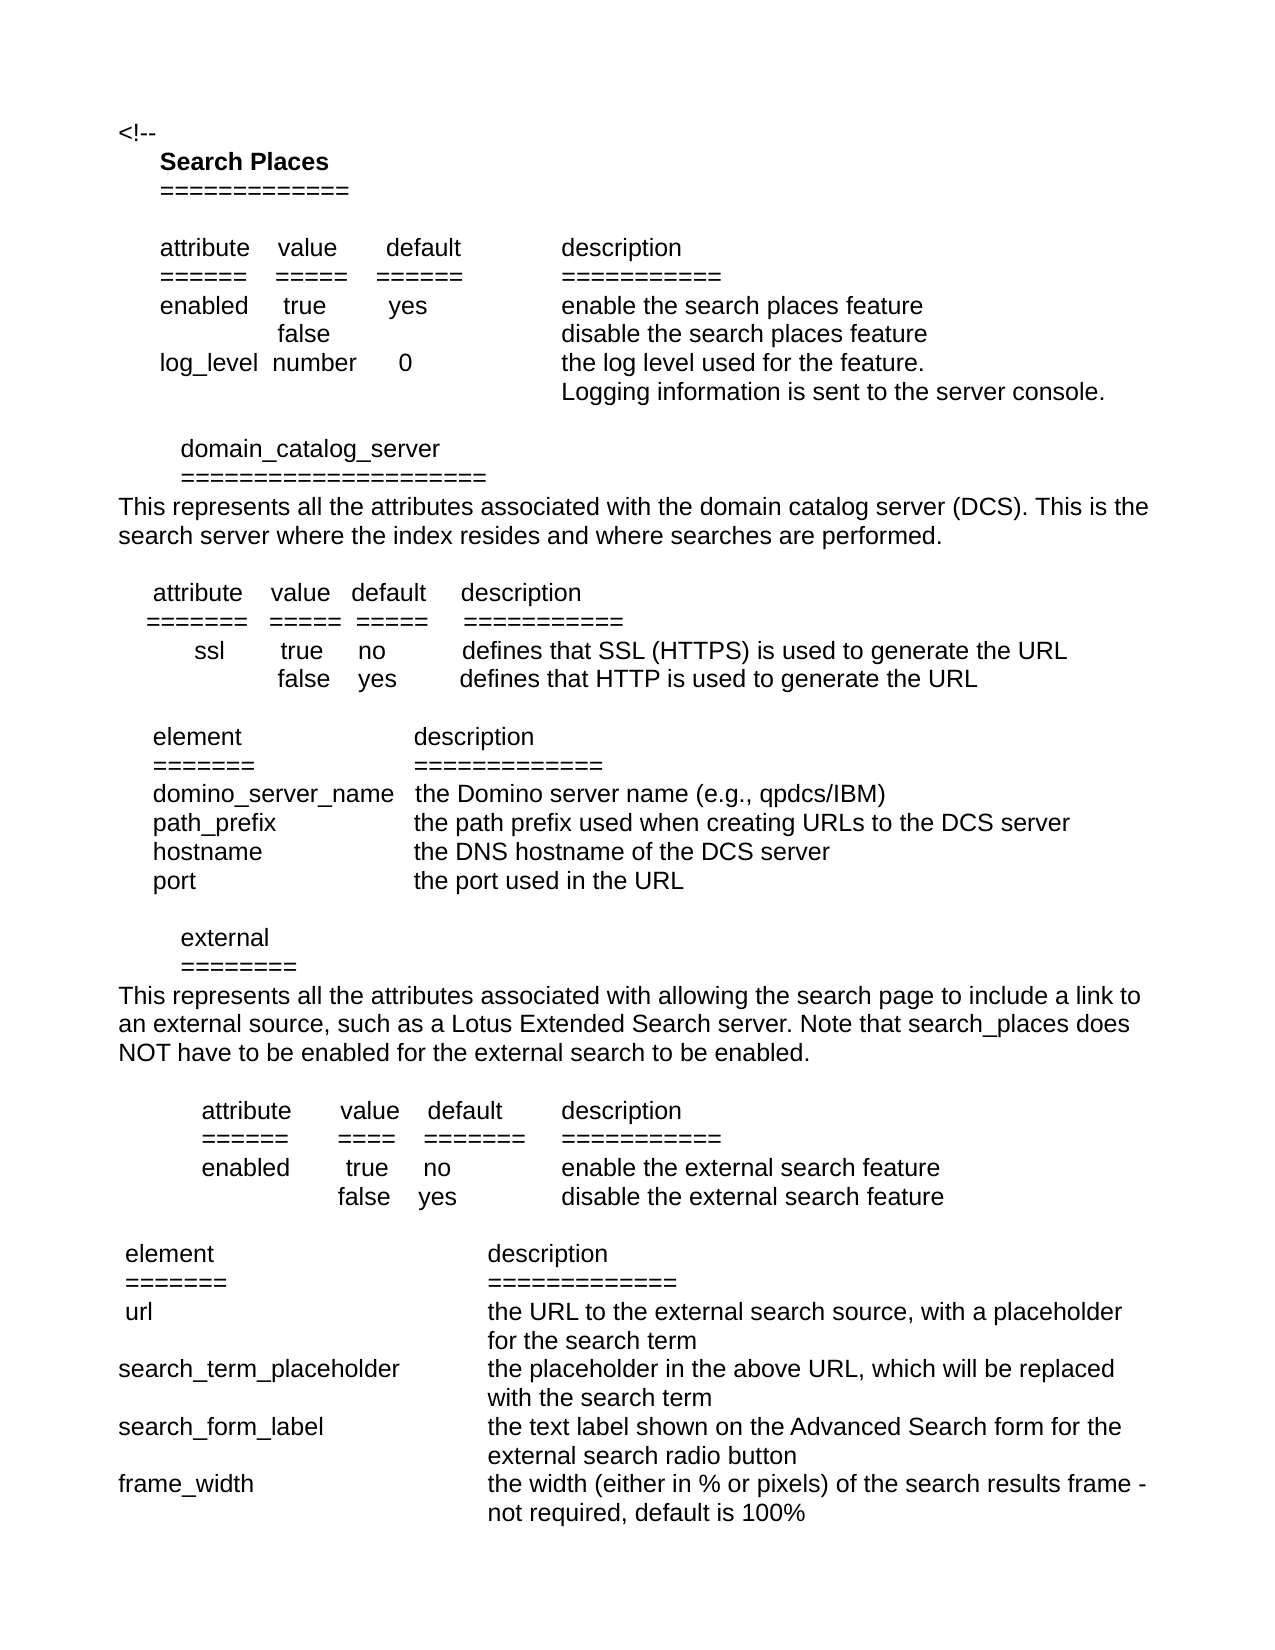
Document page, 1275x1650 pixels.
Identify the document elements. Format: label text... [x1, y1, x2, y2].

text This represents all the attributes associated with the domain catalog server (DCS). This is the search server where the index resides and where searches are performed. [118, 492, 1157, 549]
text log_level number 0 the log level used for the feature. [118, 348, 1157, 377]
text search_form_label the text label shown on the Advanced Search form for the external search radio button [118, 1412, 1157, 1469]
text enabled true yes enable the search places feature [118, 291, 1157, 319]
text ======== [118, 952, 1157, 981]
text Search Places [118, 147, 1157, 176]
text This represents all the attributes associated with allowing the search page to include a link to an external source, such as a Lotus Extended Search server. Note that search_places does NOT have to be enabled for the external search to be enabled. [118, 981, 1157, 1067]
text ======= ============= [118, 751, 1157, 779]
text attribute value default description [118, 1096, 1157, 1124]
text domain_catalog_server [118, 434, 1157, 463]
text false disable the search places feature [118, 319, 1157, 348]
text <!-- [118, 118, 1157, 147]
text path_prefix the path prefix used when creating URLs to the DCS server [118, 808, 1157, 837]
text port the port used in the URL [118, 866, 1157, 894]
text element description [118, 722, 1157, 751]
text ===================== [118, 463, 1157, 492]
text attribute value default description [118, 233, 1157, 262]
text false yes disable the external search feature [118, 1182, 1157, 1211]
text ====== ==== ======= =========== [118, 1124, 1157, 1153]
text ======= ============= [118, 1268, 1157, 1297]
text hostname the DNS hostname of the DCS server [118, 837, 1157, 866]
text domino_server_name the Domino server name (e.g., qpdcs/IBM) [118, 779, 1157, 808]
text ssl true no defines that SSL (HTTPS) is used to generate the URL [118, 636, 1157, 664]
text ====== ===== ====== =========== [118, 262, 1157, 291]
text frame_width the width (either in % or pixels) of the search results frame - not required, default is 100% [118, 1469, 1157, 1527]
text search_term_placeholder the placeholder in the above URL, which will be replaced with the search term [118, 1354, 1157, 1412]
text element description [118, 1239, 1157, 1268]
text attribute value default description [118, 578, 1157, 607]
text ============= [118, 176, 1157, 204]
text Logging information is sent to the server console. [118, 377, 1157, 406]
text external [118, 923, 1157, 952]
text false yes defines that HTTP is used to generate the URL [118, 664, 1157, 693]
text url the URL to the external search source, with a placeholder for the search term [118, 1297, 1157, 1354]
text enabled true no enable the external search feature [118, 1153, 1157, 1182]
text ======= ===== ===== =========== [118, 607, 1157, 636]
